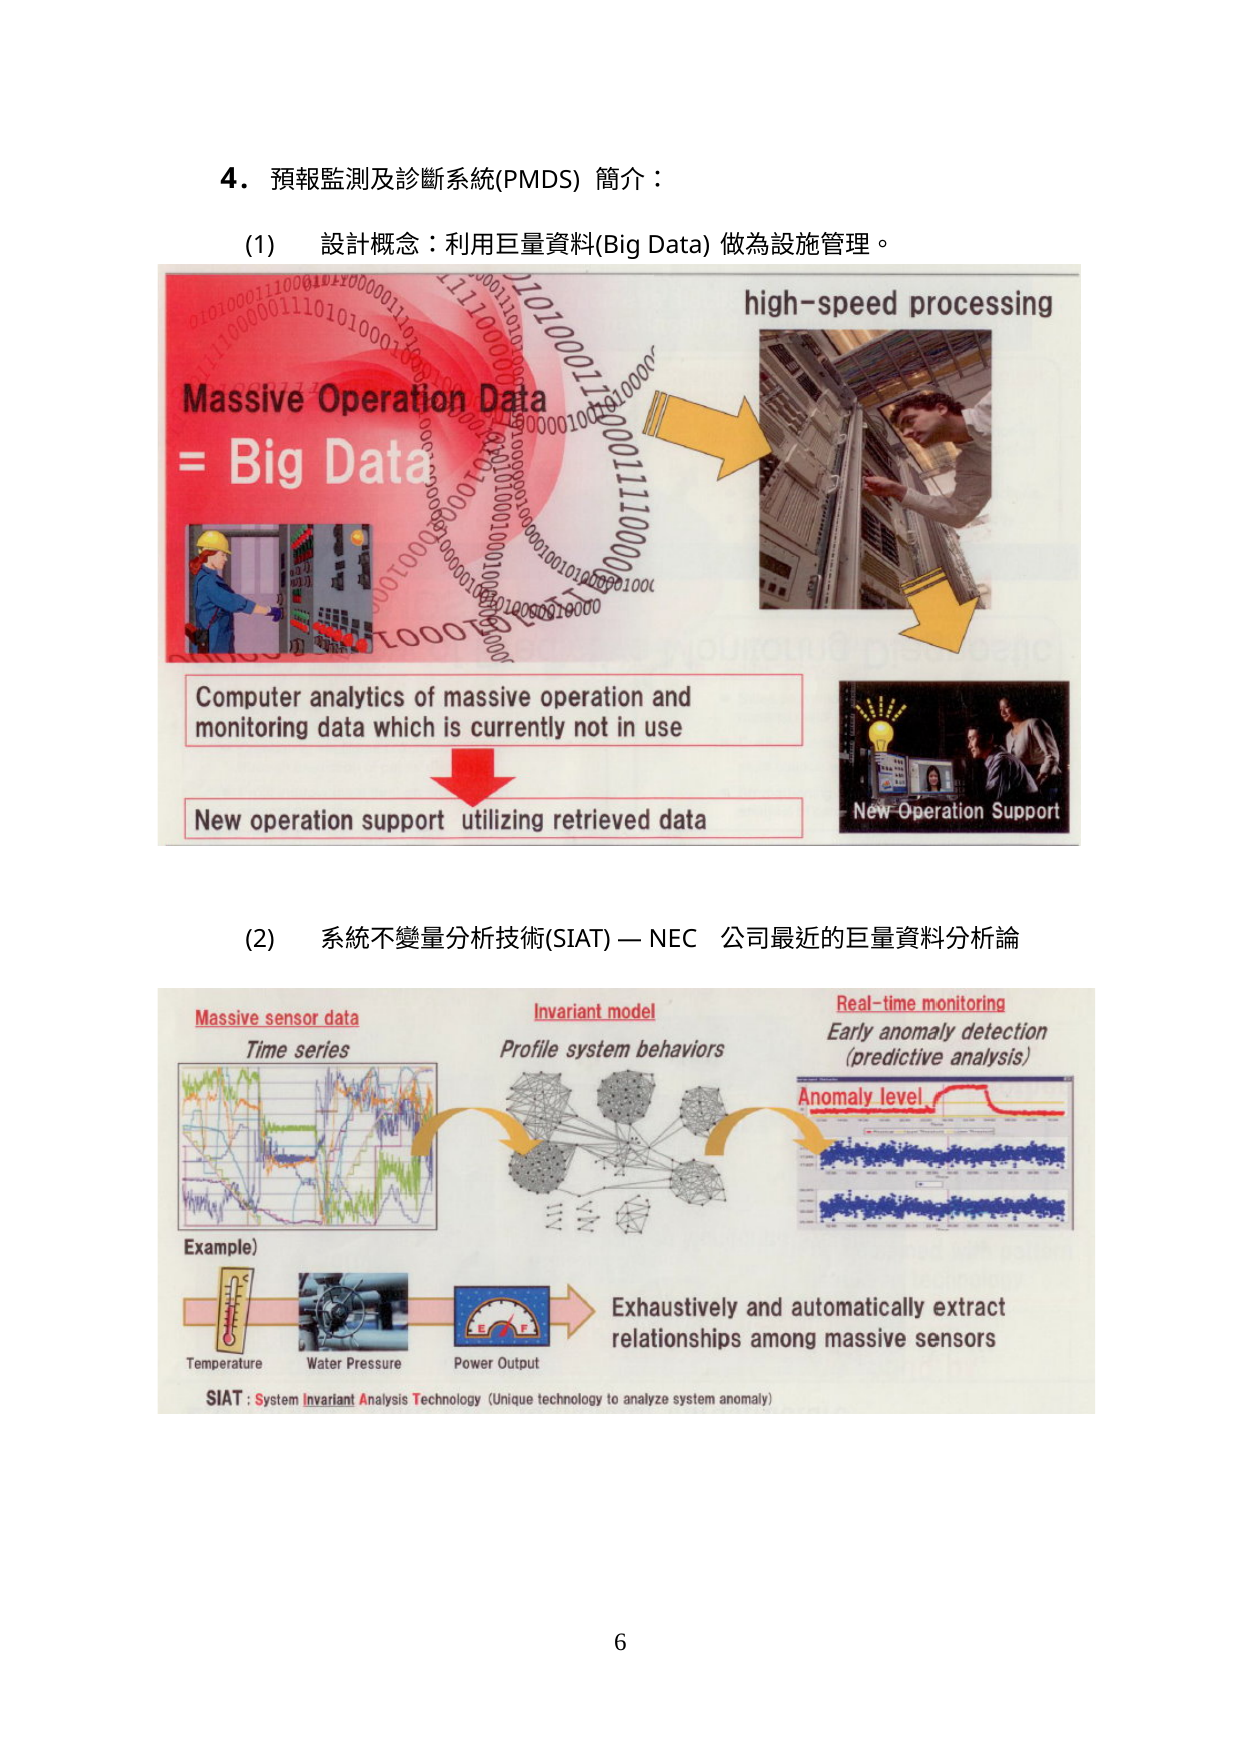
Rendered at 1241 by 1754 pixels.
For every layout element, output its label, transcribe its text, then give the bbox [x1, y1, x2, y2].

list 系統不變量分析技術(SIAT) — NEC公司最近的巨量資料分析論 [238, 917, 1120, 955]
list 設計概念：利用巨量資料(Big Data)做為設施管理。 [238, 224, 1120, 261]
list 預報監測及診斷系統(PMDS)簡介： [208, 139, 1120, 214]
picture [157, 264, 1081, 846]
picture [157, 988, 1096, 1414]
